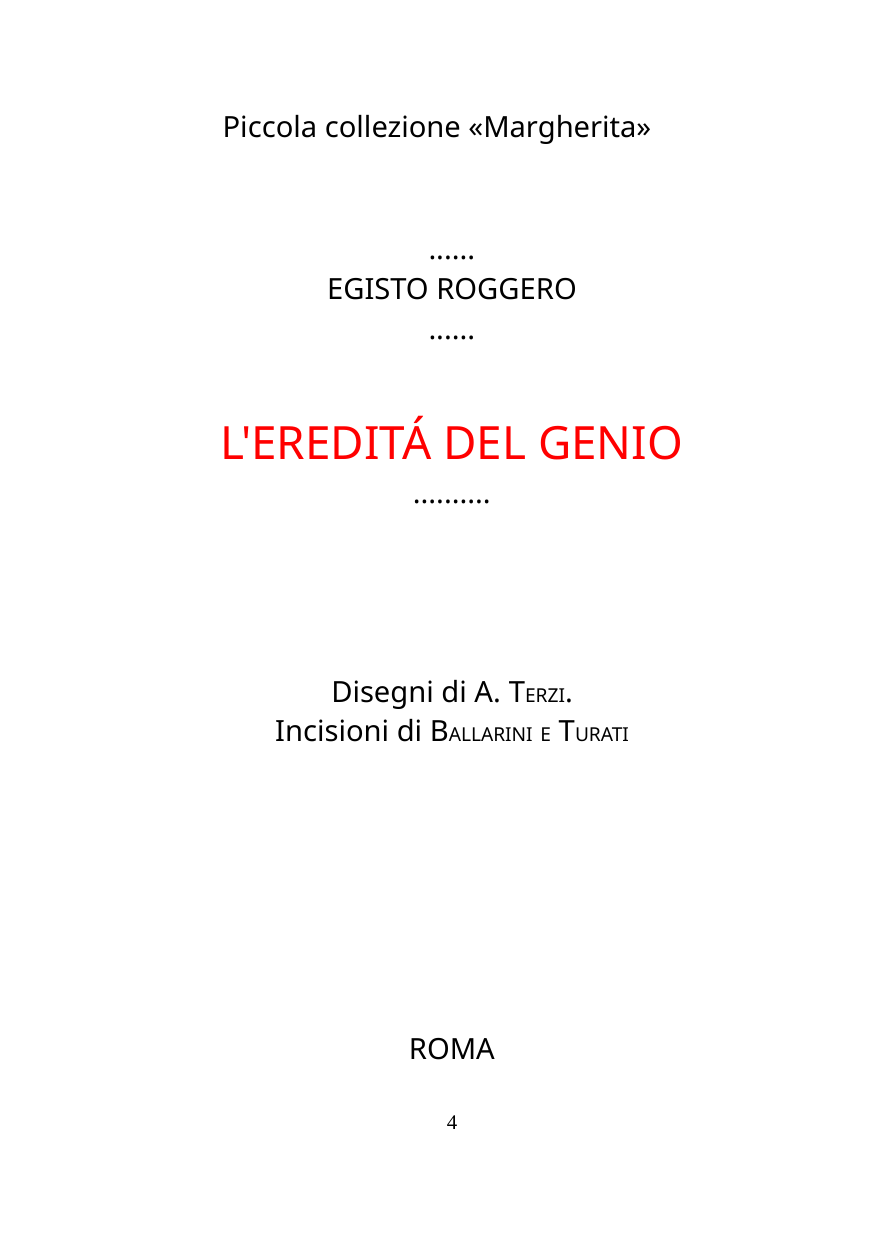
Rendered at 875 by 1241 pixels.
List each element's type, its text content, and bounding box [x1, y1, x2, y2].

text L'EREDITÁ DEL GENIO [106, 410, 768, 472]
text EGISTO ROGGERO [106, 268, 768, 308]
text ROMA [106, 1028, 768, 1068]
text ...... [106, 229, 768, 268]
subtitle Piccola collezione «Margherita» [106, 106, 768, 146]
text ...... [106, 308, 768, 348]
text Disegni di A. Terzi. [106, 671, 768, 711]
text .......... [106, 472, 768, 512]
text Incisioni di Ballarini e Turati [106, 711, 768, 750]
